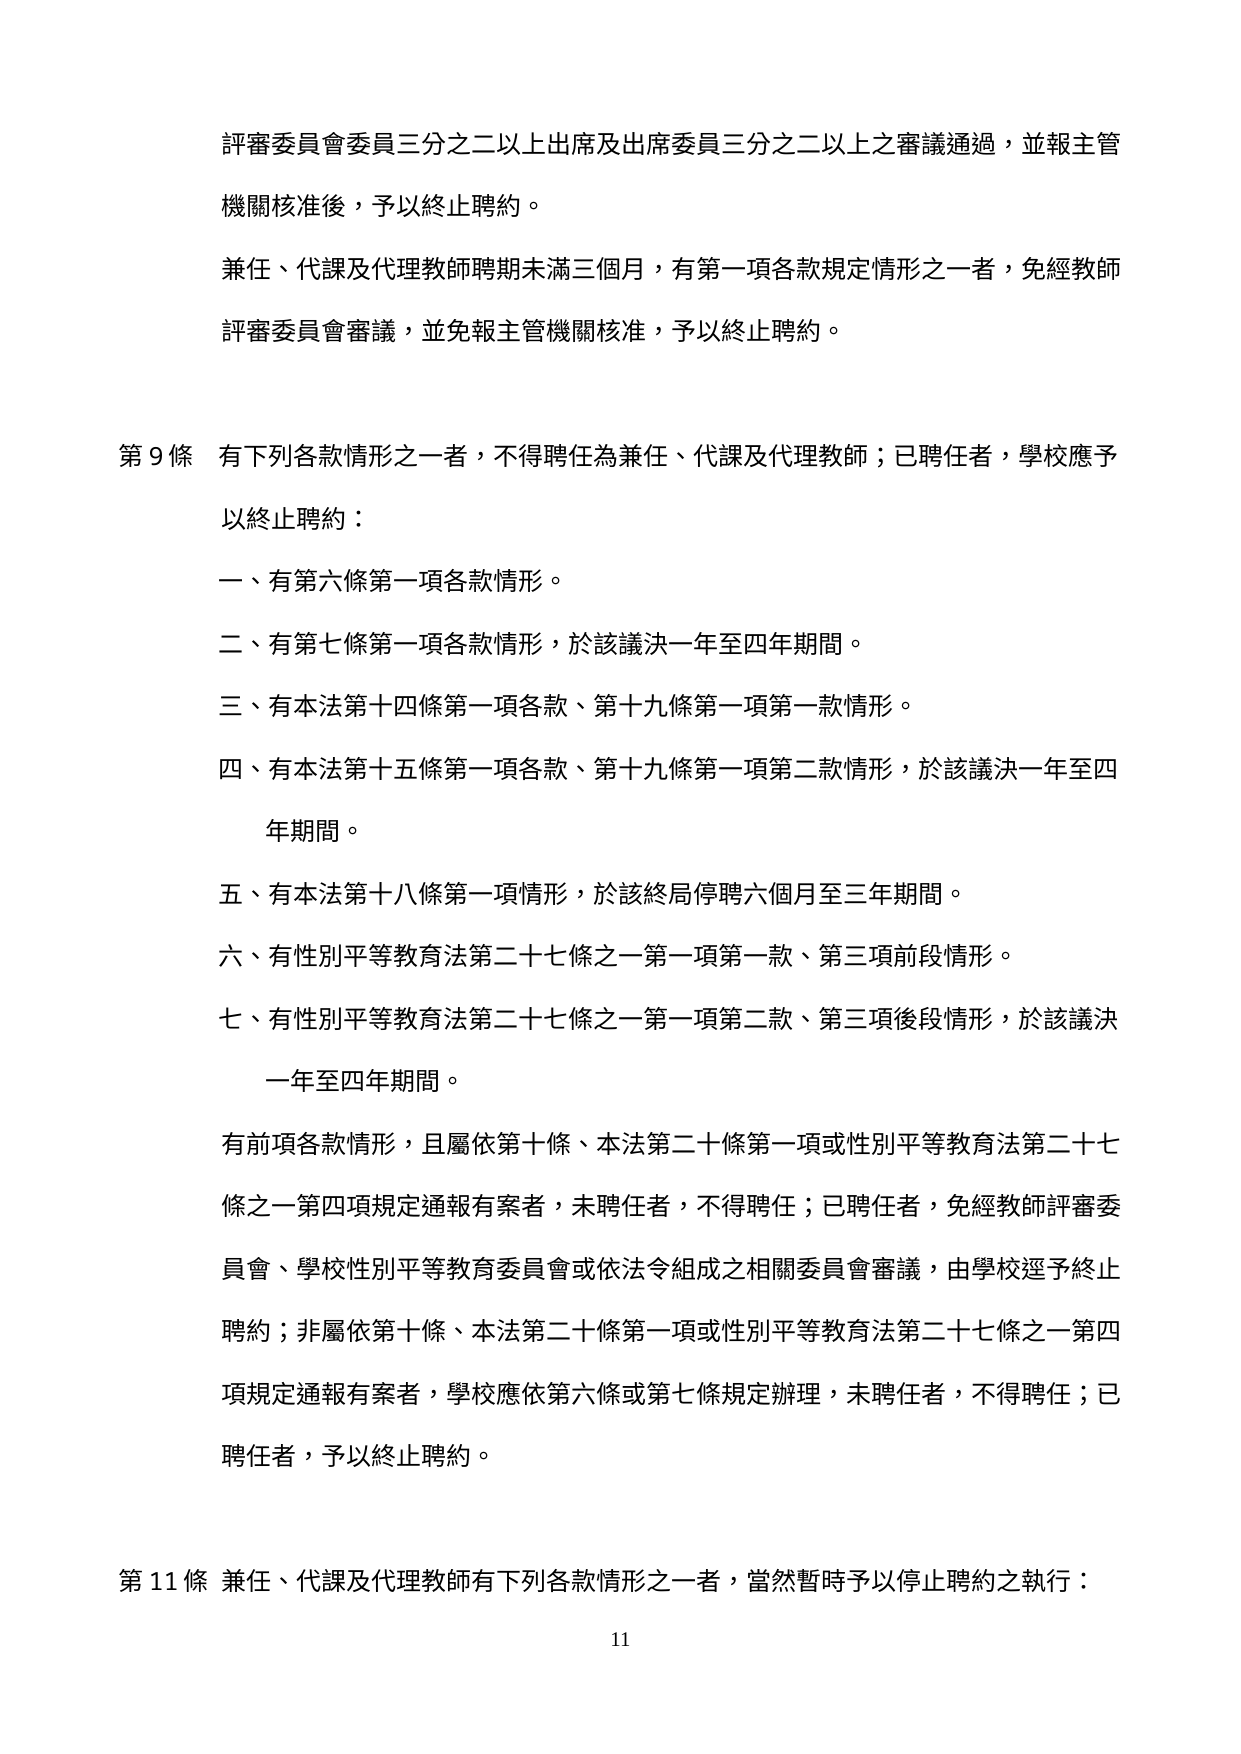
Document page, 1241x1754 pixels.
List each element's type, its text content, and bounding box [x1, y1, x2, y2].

text 第9條 有下列各款情形之一者，不得聘任為兼任、代課及代理教師；已聘任者，學校應予以終止聘約： [118, 413, 1122, 538]
text 兼任、代課及代理教師聘期未滿三個月，有第一項各款規定情形之一者，免經教師評審委員會審議，並免報主管機關核准，予以終止聘約。 [221, 226, 1122, 351]
text 五、有本法第十八條第一項情形，於該終局停聘六個月至三年期間。 [218, 851, 1122, 913]
text 一、有第六條第一項各款情形。 [218, 538, 1122, 601]
text 第11條 兼任、代課及代理教師有下列各款情形之一者，當然暫時予以停止聘約之執行： [118, 1538, 1122, 1601]
text 評審委員會委員三分之二以上出席及出席委員三分之二以上之審議通過，並報主管機關核准後，予以終止聘約。 [221, 101, 1122, 226]
text 二、有第七條第一項各款情形，於該議決一年至四年期間。 [218, 601, 1122, 663]
text 有前項各款情形，且屬依第十條、本法第二十條第一項或性別平等教育法第二十七條之一第四項規定通報有案者，未聘任者，不得聘任；已聘任者，免經教師評審委員會、學校性別平等教育委員會或依法令組成之相關委員會審議，由學校逕予終止聘約；非屬依第十條、本法第二十條第一項或性別平等教育法第二十七條之一第四項規定通報有案者，學校應依第六條或第七條規定辦理，未聘任者，不得聘任；已聘任者，予以終止聘約。 [221, 1101, 1122, 1476]
text 四、有本法第十五條第一項各款、第十九條第一項第二款情形，於該議決一年至四年期間。 [218, 726, 1122, 851]
text 七、有性別平等教育法第二十七條之一第一項第二款、第三項後段情形，於該議決一年至四年期間。 [218, 976, 1122, 1101]
text 三、有本法第十四條第一項各款、第十九條第一項第一款情形。 [218, 663, 1122, 726]
text 六、有性別平等教育法第二十七條之一第一項第一款、第三項前段情形。 [218, 913, 1122, 976]
